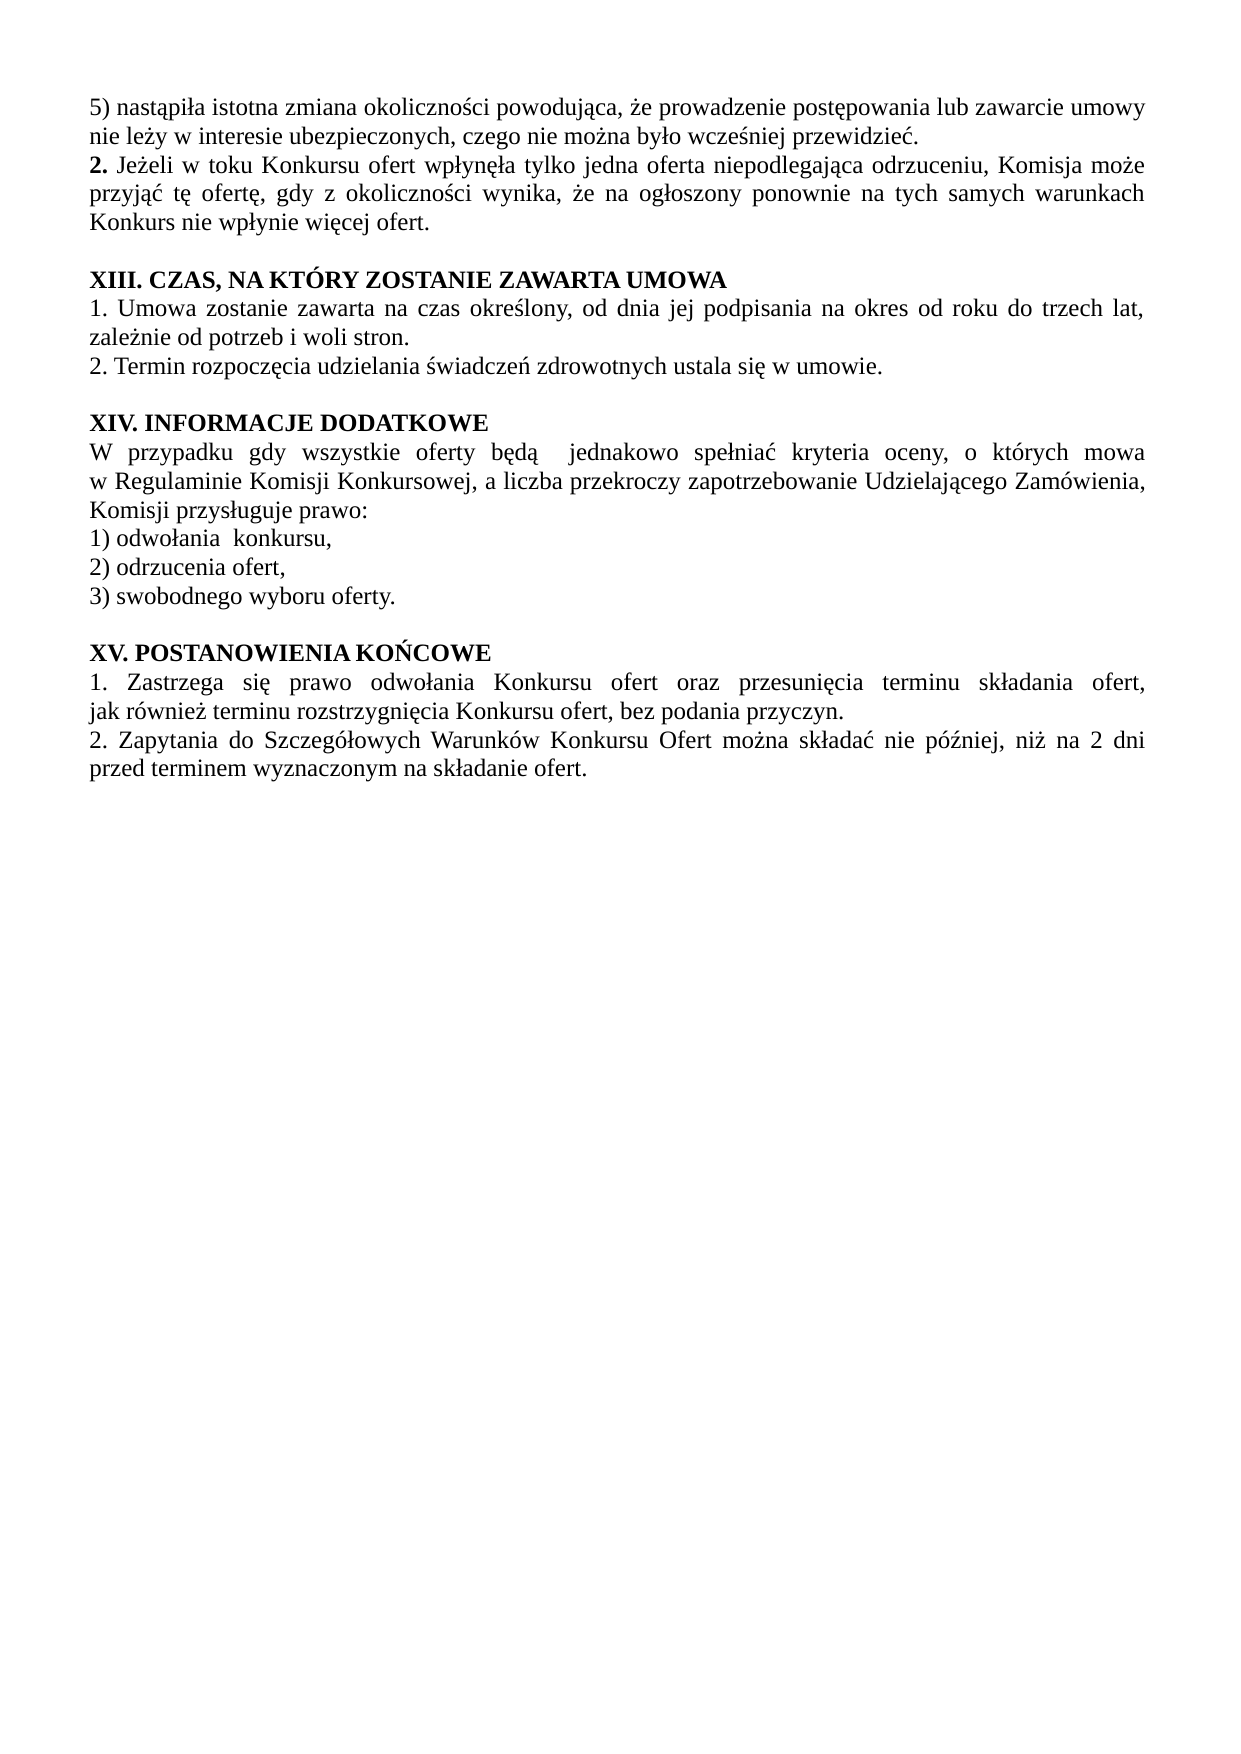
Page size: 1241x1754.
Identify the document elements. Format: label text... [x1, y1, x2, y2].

list 3) swobodnego wyboru oferty. [89, 581, 1146, 610]
list 1. Zastrzega się prawo odwołania Konkursu ofert oraz przesunięcia terminu składania ofert, jak również terminu rozstrzygnięcia Konkursu ofert, bez podania przyczyn. [89, 667, 1146, 725]
list 1. Umowa zostanie zawarta na czas określony, od dnia jej podpisania na okres od roku do trzech lat, zależnie od potrzeb i woli stron. [89, 293, 1146, 351]
list 2) odrzucenia ofert, [89, 552, 1146, 581]
list 1) odwołania konkursu, [89, 523, 1146, 552]
list W przypadku gdy wszystkie oferty będą jednakowo spełniać kryteria oceny, o których mowa w Regulaminie Komisji Konkursowej, a liczba przekroczy zapotrzebowanie Udzielającego Zamówienia, Komisji przysługuje prawo: [89, 437, 1146, 523]
list XIII. CZAS, NA KTÓRY ZOSTANIE ZAWARTA UMOWA [89, 265, 1146, 293]
list 2. Termin rozpoczęcia udzielania świadczeń zdrowotnych ustala się w umowie. [89, 351, 1146, 380]
list XIV. INFORMACJE DODATKOWE [89, 408, 1146, 437]
list XV. POSTANOWIENIA KOŃCOWE [89, 638, 1146, 667]
list 5) nastąpiła istotna zmiana okoliczności powodująca, że prowadzenie postępowania lub zawarcie umowy nie leży w interesie ubezpieczonych, czego nie można było wcześniej przewidzieć. [89, 92, 1146, 150]
list 2. Zapytania do Szczegółowych Warunków Konkursu Ofert można składać nie później, niż na 2 dni przed terminem wyznaczonym na składanie ofert. [89, 725, 1146, 782]
list 2. Jeżeli w toku Konkursu ofert wpłynęła tylko jedna oferta niepodlegająca odrzuceniu, Komisja może przyjąć tę ofertę, gdy z okoliczności wynika, że na ogłoszony ponownie na tych samych warunkach Konkurs nie wpłynie więcej ofert. [89, 150, 1146, 236]
